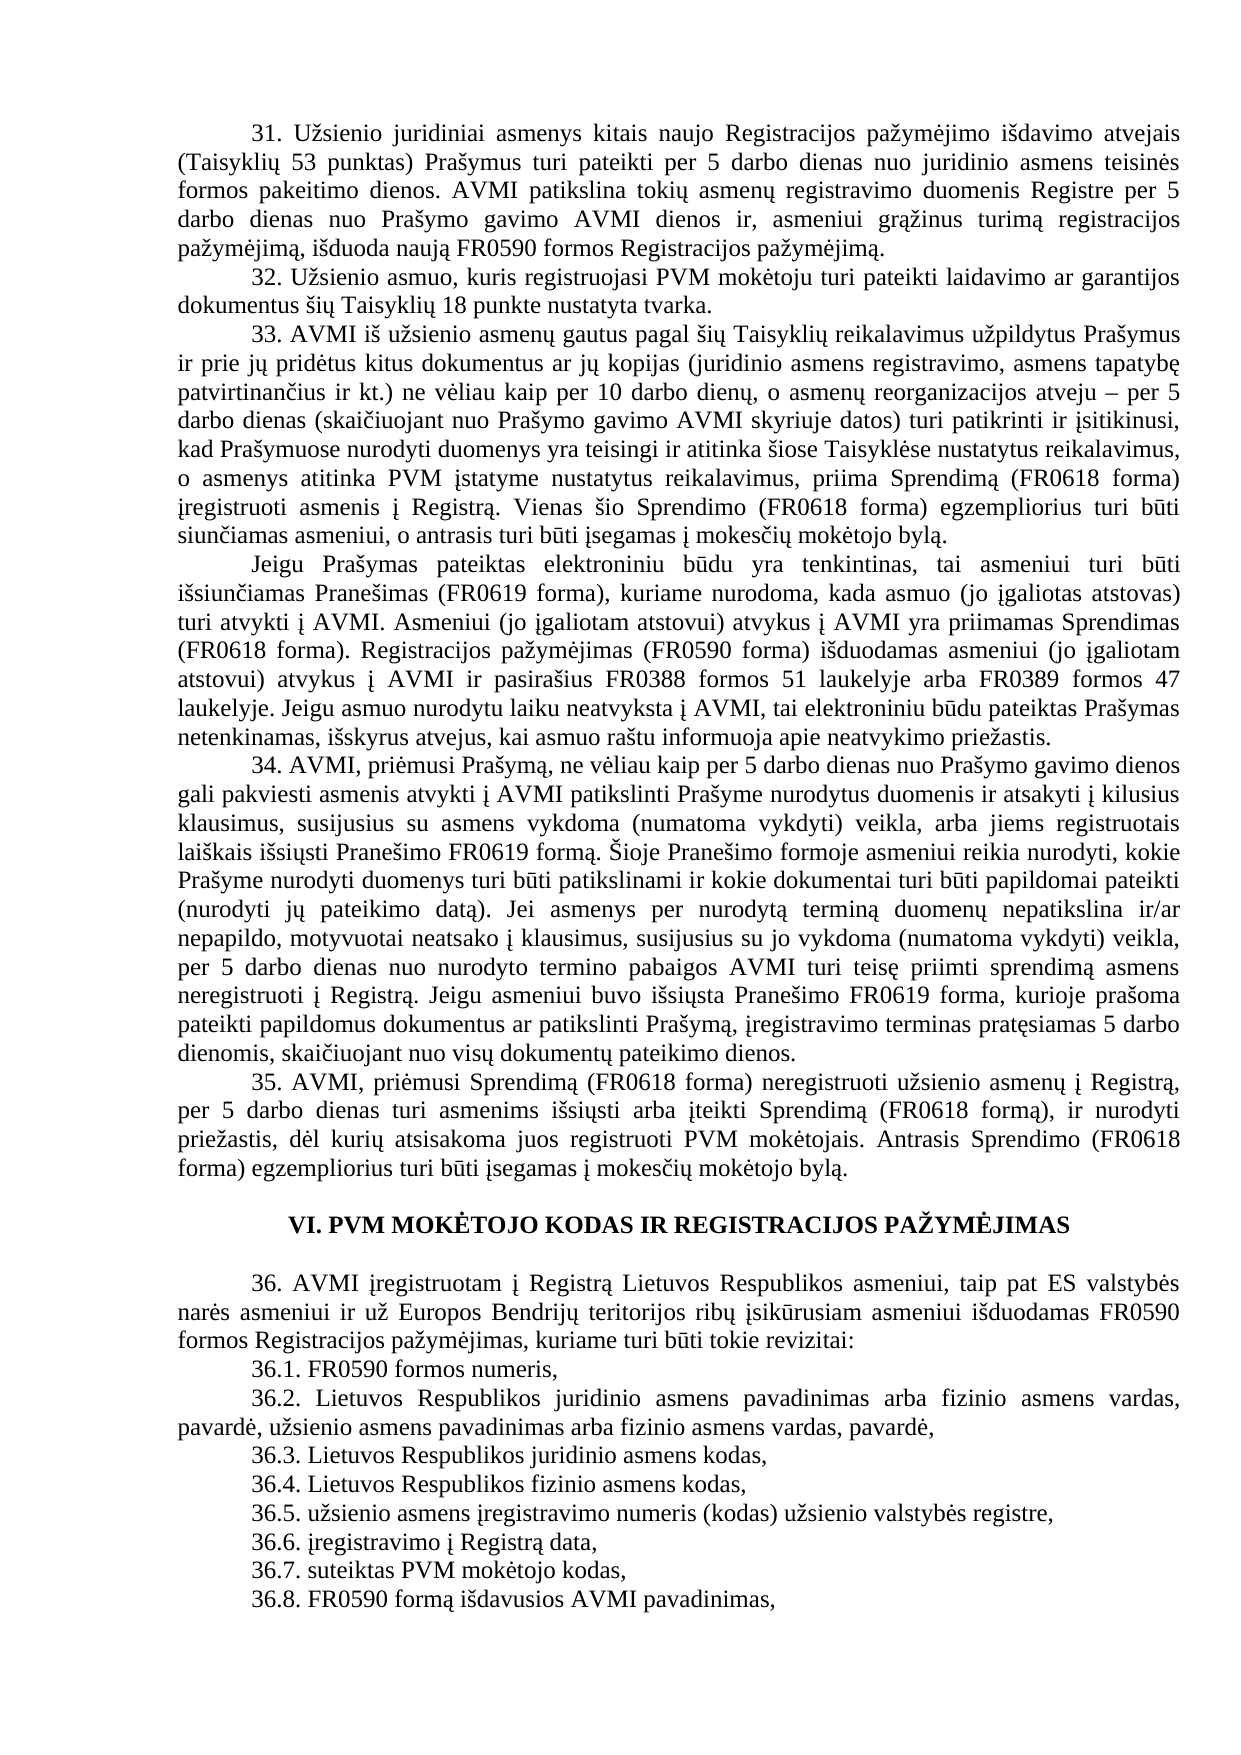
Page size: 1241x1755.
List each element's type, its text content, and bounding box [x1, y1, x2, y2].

text 34. AVMI, priėmusi Prašymą, ne vėliau kaip per 5 darbo dienas nuo Prašymo gavimo dienos gali pakviesti asmenis atvykti į AVMI patikslinti Prašyme nurodytus duomenis ir atsakyti į kilusius klausimus, susijusius su asmens vykdoma (numatoma vykdyti) veikla, arba jiems registruotais laiškais išsiųsti Pranešimo FR0619 formą. Šioje Pranešimo formoje asmeniui reikia nurodyti, kokie Prašyme nurodyti duomenys turi būti patikslinami ir kokie dokumentai turi būti papildomai pateikti (nurodyti jų pateikimo datą). Jei asmenys per nurodytą terminą duomenų nepatikslina ir/ar nepapildo, motyvuotai neatsako į klausimus, susijusius su jo vykdoma (numatoma vykdyti) veikla, per 5 darbo dienas nuo nurodyto termino pabaigos AVMI turi teisę priimti sprendimą asmens neregistruoti į Registrą. Jeigu asmeniui buvo išsiųsta Pranešimo FR0619 forma, kurioje prašoma pateikti papildomus dokumentus ar patikslinti Prašymą, įregistravimo terminas pratęsiamas 5 darbo dienomis, skaičiuojant nuo visų dokumentų pateikimo dienos. [177, 751, 1181, 1067]
text 36.4. Lietuvos Respublikos fizinio asmens kodas, [177, 1469, 1181, 1498]
text 32. Užsienio asmuo, kuris registruojasi PVM mokėtoju turi pateikti laidavimo ar garantijos dokumentus šių Taisyklių 18 punkte nustatyta tvarka. [177, 262, 1181, 319]
text 36.1. FR0590 formos numeris, [177, 1354, 1181, 1383]
text VI. PVM MOKĖTOJO KODAS IR REGISTRACIJOS PAŽYMĖJIMAS [177, 1211, 1181, 1239]
text 31. Užsienio juridiniai asmenys kitais naujo Registracijos pažymėjimo išdavimo atvejais (Taisyklių 53 punktas) Prašymus turi pateikti per 5 darbo dienas nuo juridinio asmens teisinės formos pakeitimo dienos. AVMI patikslina tokių asmenų registravimo duomenis Registre per 5 darbo dienas nuo Prašymo gavimo AVMI dienos ir, asmeniui grąžinus turimą registracijos pažymėjimą, išduoda naują FR0590 formos Registracijos pažymėjimą. [177, 118, 1181, 262]
text 36. AVMI įregistruotam į Registrą Lietuvos Respublikos asmeniui, taip pat ES valstybės narės asmeniui ir už Europos Bendrijų teritorijos ribų įsikūrusiam asmeniui išduodamas FR0590 formos Registracijos pažymėjimas, kuriame turi būti tokie revizitai: [177, 1268, 1181, 1354]
text 33. AVMI iš užsienio asmenų gautus pagal šių Taisyklių reikalavimus užpildytus Prašymus ir prie jų pridėtus kitus dokumentus ar jų kopijas (juridinio asmens registravimo, asmens tapatybę patvirtinančius ir kt.) ne vėliau kaip per 10 darbo dienų, o asmenų reorganizacijos atveju – per 5 darbo dienas (skaičiuojant nuo Prašymo gavimo AVMI skyriuje datos) turi patikrinti ir įsitikinusi, kad Prašymuose nurodyti duomenys yra teisingi ir atitinka šiose Taisyklėse nustatytus reikalavimus, o asmenys atitinka PVM įstatyme nustatytus reikalavimus, priima Sprendimą (FR0618 forma) įregistruoti asmenis į Registrą. Vienas šio Sprendimo (FR0618 forma) egzempliorius turi būti siunčiamas asmeniui, o antrasis turi būti įsegamas į mokesčių mokėtojo bylą. [177, 319, 1181, 549]
text 36.3. Lietuvos Respublikos juridinio asmens kodas, [177, 1441, 1181, 1469]
text 36.7. suteiktas PVM mokėtojo kodas, [177, 1556, 1181, 1584]
text 36.2. Lietuvos Respublikos juridinio asmens pavadinimas arba fizinio asmens vardas, pavardė, užsienio asmens pavadinimas arba fizinio asmens vardas, pavardė, [177, 1383, 1181, 1441]
text 36.8. FR0590 formą išdavusios AVMI pavadinimas, [177, 1584, 1181, 1613]
text Jeigu Prašymas pateiktas elektroniniu būdu yra tenkintinas, tai asmeniui turi būti išsiunčiamas Pranešimas (FR0619 forma), kuriame nurodoma, kada asmuo (jo įgaliotas atstovas) turi atvykti į AVMI. Asmeniui (jo įgaliotam atstovui) atvykus į AVMI yra priimamas Sprendimas (FR0618 forma). Registracijos pažymėjimas (FR0590 forma) išduodamas asmeniui (jo įgaliotam atstovui) atvykus į AVMI ir pasirašius FR0388 formos 51 laukelyje arba FR0389 formos 47 laukelyje. Jeigu asmuo nurodytu laiku neatvyksta į AVMI, tai elektroniniu būdu pateiktas Prašymas netenkinamas, išskyrus atvejus, kai asmuo raštu informuoja apie neatvykimo priežastis. [177, 549, 1181, 751]
text 35. AVMI, priėmusi Sprendimą (FR0618 forma) neregistruoti užsienio asmenų į Registrą, per 5 darbo dienas turi asmenims išsiųsti arba įteikti Sprendimą (FR0618 formą), ir nurodyti priežastis, dėl kurių atsisakoma juos registruoti PVM mokėtojais. Antrasis Sprendimo (FR0618 forma) egzempliorius turi būti įsegamas į mokesčių mokėtojo bylą. [177, 1067, 1181, 1182]
text 36.6. įregistravimo į Registrą data, [177, 1527, 1181, 1556]
text 36.5. užsienio asmens įregistravimo numeris (kodas) užsienio valstybės registre, [177, 1498, 1181, 1527]
